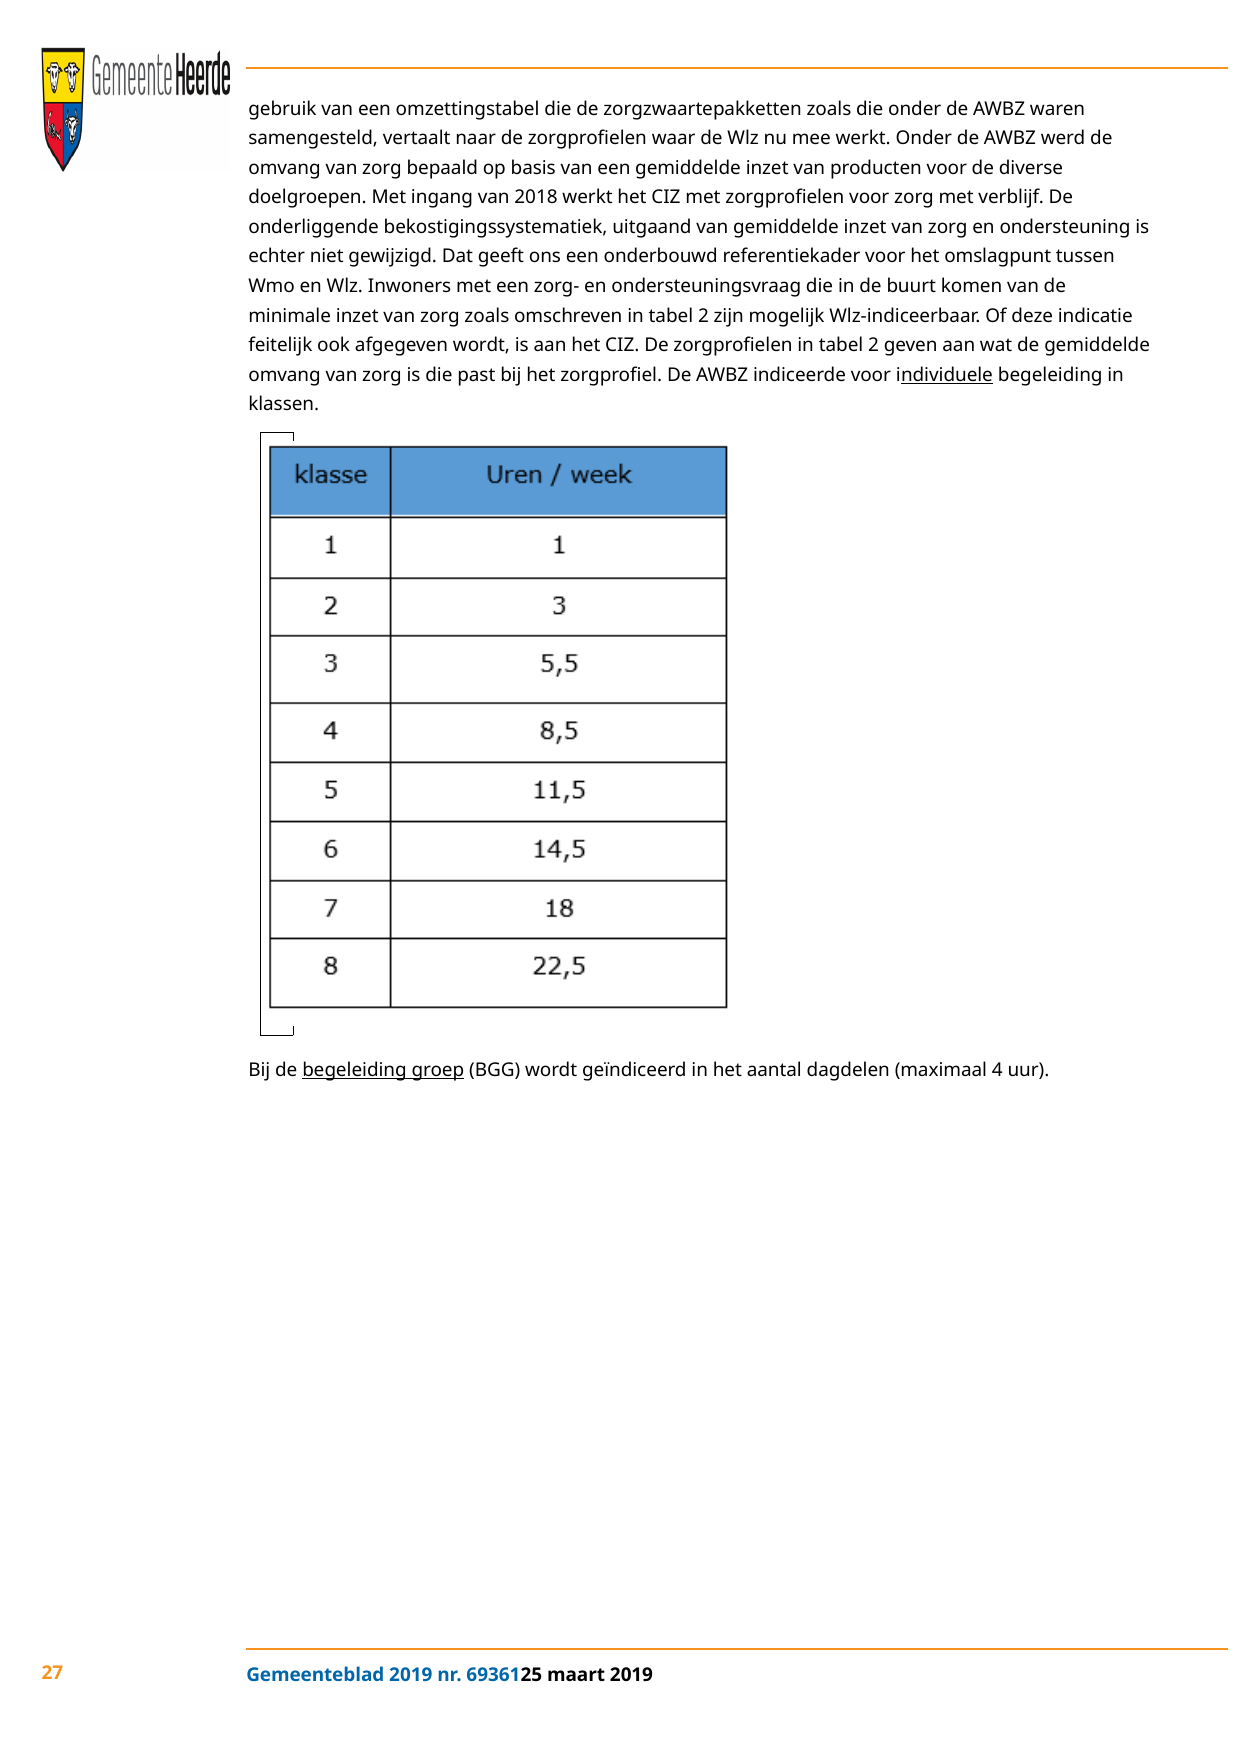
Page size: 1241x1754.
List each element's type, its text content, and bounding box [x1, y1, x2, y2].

text gebruik van een omzettingstabel die de zorgzwaartepakketten zoals die onder de AWBZ waren samengesteld, vertaalt naar de zorgprofielen waar de Wlz nu mee werkt. Onder de AWBZ werd de omvang van zorg bepaald op basis van een gemiddelde inzet van producten voor de diverse doelgroepen. Met ingang van 2018 werkt het CIZ met zorgprofielen voor zorg met verblijf. De onderliggende bekostigingssystematiek, uitgaand van gemiddelde inzet van zorg en ondersteuning is echter niet gewijzigd. Dat geeft ons een onderbouwd referentiekader voor het omslagpunt tussen Wmo en Wlz. Inwoners met een zorg- en ondersteuningsvraag die in de buurt komen van de minimale inzet van zorg zoals omschreven in tabel 2 zijn mogelijk Wlz-indiceerbaar. Of deze indicatie feitelijk ook afgegeven wordt, is aan het CIZ. De zorgprofielen in tabel 2 geven aan wat de gemiddelde omvang van zorg is die past bij het zorgprofiel. De AWBZ indiceerde voor individuele begeleiding in klassen. [248, 95, 1152, 416]
text Bij de begeleiding groep (BGG) wordt geïndiceerd in het aantal dagdelen (maximaal 4 uur). [248, 1056, 1152, 1082]
picture [268, 441, 742, 1026]
picture [41, 47, 231, 172]
